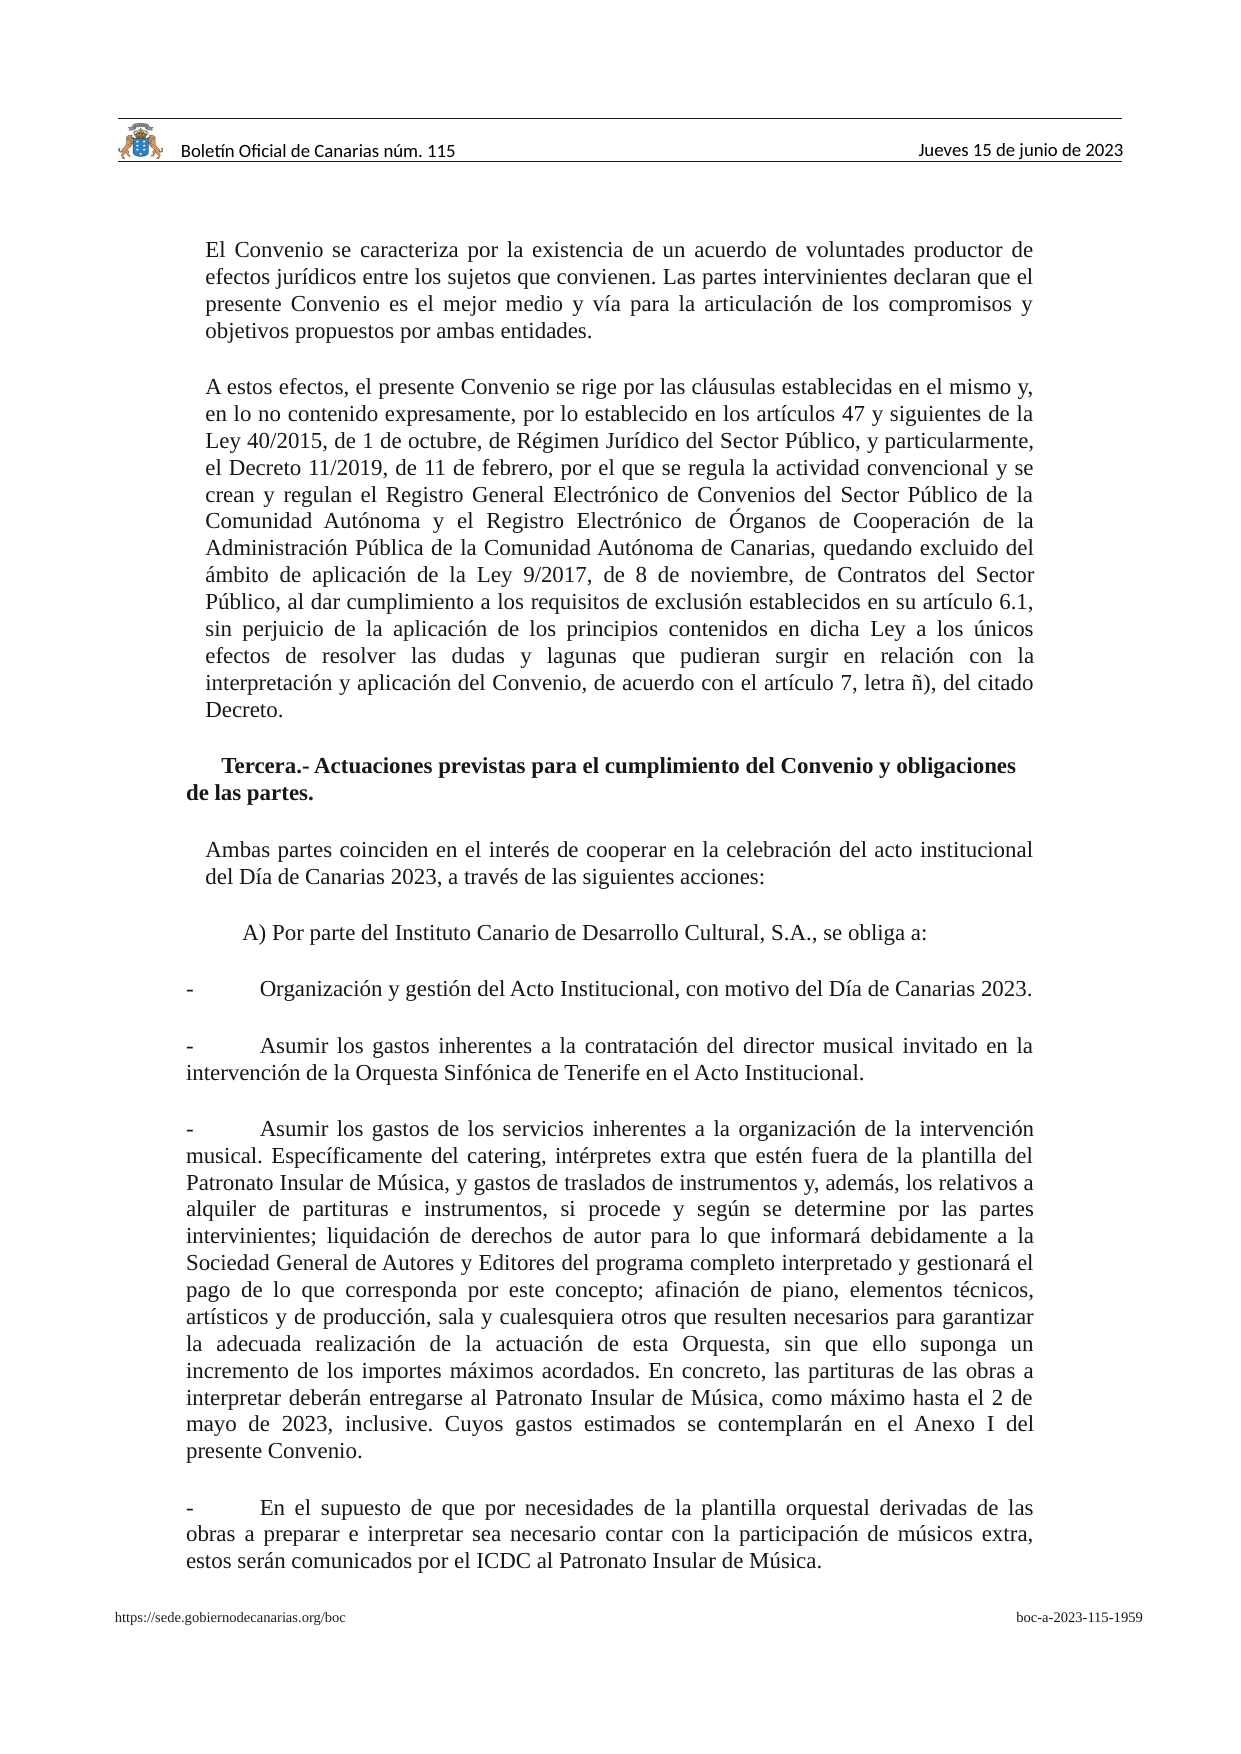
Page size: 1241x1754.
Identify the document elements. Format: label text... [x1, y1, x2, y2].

text Tercera.- Actuaciones previstas para el cumplimiento del Convenio y obligaciones de las partes. [186, 752, 1042, 806]
list Asumir los gastos de los servicios inherentes a la organización de la intervención musical. Específicamente del catering, intérpretes extra que estén fuera de la plantilla del Patronato Insular de Música, y gastos de traslados de instrumentos y, además, los relativos a alquiler de partituras e instrumentos, si procede y según se determine por las partes intervinientes; liquidación de derechos de autor para lo que informará debidamente a la Sociedad General de Autores y Editores del programa completo interpretado y gestionará el pago de lo que corresponda por este concepto; afinación de piano, elementos técnicos, artísticos y de producción, sala y cualesquiera otros que resulten necesarios para garantizar la adecuada realización de la actuación de esta Orquesta, sin que ello suponga un incremento de los importes máximos acordados. En concreto, las partituras de las obras a interpretar deberán entregarse al Patronato Insular de Música, como máximo hasta el 2 de mayo de 2023, inclusive. Cuyos gastos estimados se contemplarán en el Anexo I del presente Convenio. [186, 1115, 1035, 1464]
text A) Por parte del Instituto Canario de Desarrollo Cultural, S.A., se obliga a: [242, 919, 1035, 946]
text A estos efectos, el presente Convenio se rige por las cláusulas establecidas en el mismo y, en lo no contenido expresamente, por lo establecido en los artículos 47 y siguientes de la Ley 40/2015, de 1 de octubre, de Régimen Jurídico del Sector Público, y particularmente, el Decreto 11/2019, de 11 de febrero, por el que se regula la actividad convencional y se crean y regulan el Registro General Electrónico de Convenios del Sector Público de la Comunidad Autónoma y el Registro Electrónico de Órganos de Cooperación de la Administración Pública de la Comunidad Autónoma de Canarias, quedando excluido del ámbito de aplicación de la Ley 9/2017, de 8 de noviembre, de Contratos del Sector Público, al dar cumplimiento a los requisitos de exclusión establecidos en su artículo 6.1, sin perjuicio de la aplicación de los principios contenidos en dicha Ley a los únicos efectos de resolver las dudas y lagunas que pudieran surgir en relación con la interpretación y aplicación del Convenio, de acuerdo con el artículo 7, letra ñ), del citado Decreto. [205, 373, 1035, 722]
text Ambas partes coinciden en el interés de cooperar en la celebración del acto institucional del Día de Canarias 2023, a través de las siguientes acciones: [205, 836, 1035, 889]
list Organización y gestión del Acto Institucional, con motivo del Día de Canarias 2023. [186, 975, 1035, 1002]
list Asumir los gastos inherentes a la contratación del director musical invitado en la intervención de la Orquesta Sinfónica de Tenerife en el Acto Institucional. [186, 1032, 1035, 1085]
text El Convenio se caracteriza por la existencia de un acuerdo de voluntades productor de efectos jurídicos entre los sujetos que convienen. Las partes intervinientes declaran que el presente Convenio es el mejor medio y vía para la articulación de los compromisos y objetivos propuestos por ambas entidades. [205, 236, 1035, 343]
list En el supuesto de que por necesidades de la plantilla orquestal derivadas de las obras a preparar e interpretar sea necesario contar con la participación de músicos extra, estos serán comunicados por el ICDC al Patronato Insular de Música. [186, 1493, 1035, 1574]
